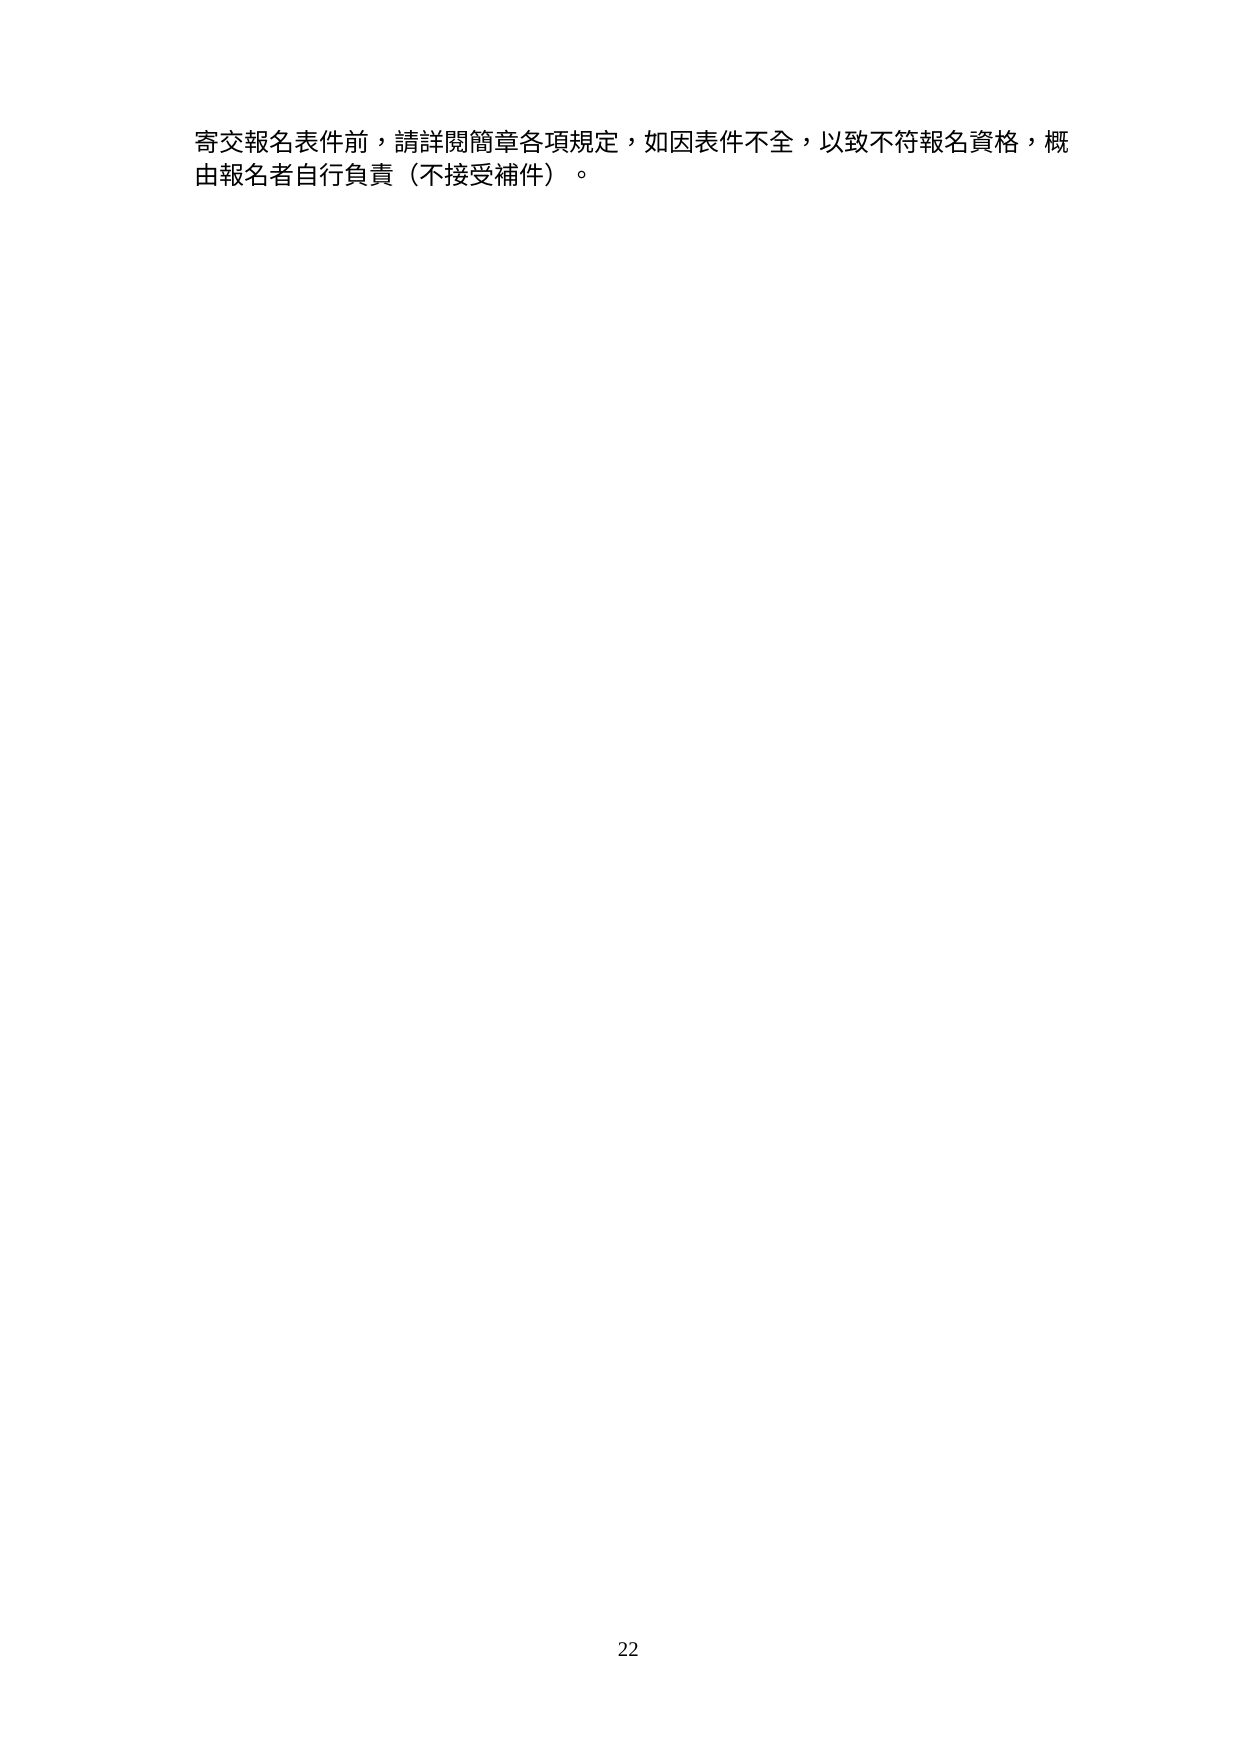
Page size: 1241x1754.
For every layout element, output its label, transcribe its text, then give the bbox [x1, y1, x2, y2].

text 寄交報名表件前，請詳閱簡章各項規定，如因表件不全，以致不符報名資格，概由報名者自行負責（不接受補件）。 [194, 125, 1081, 191]
